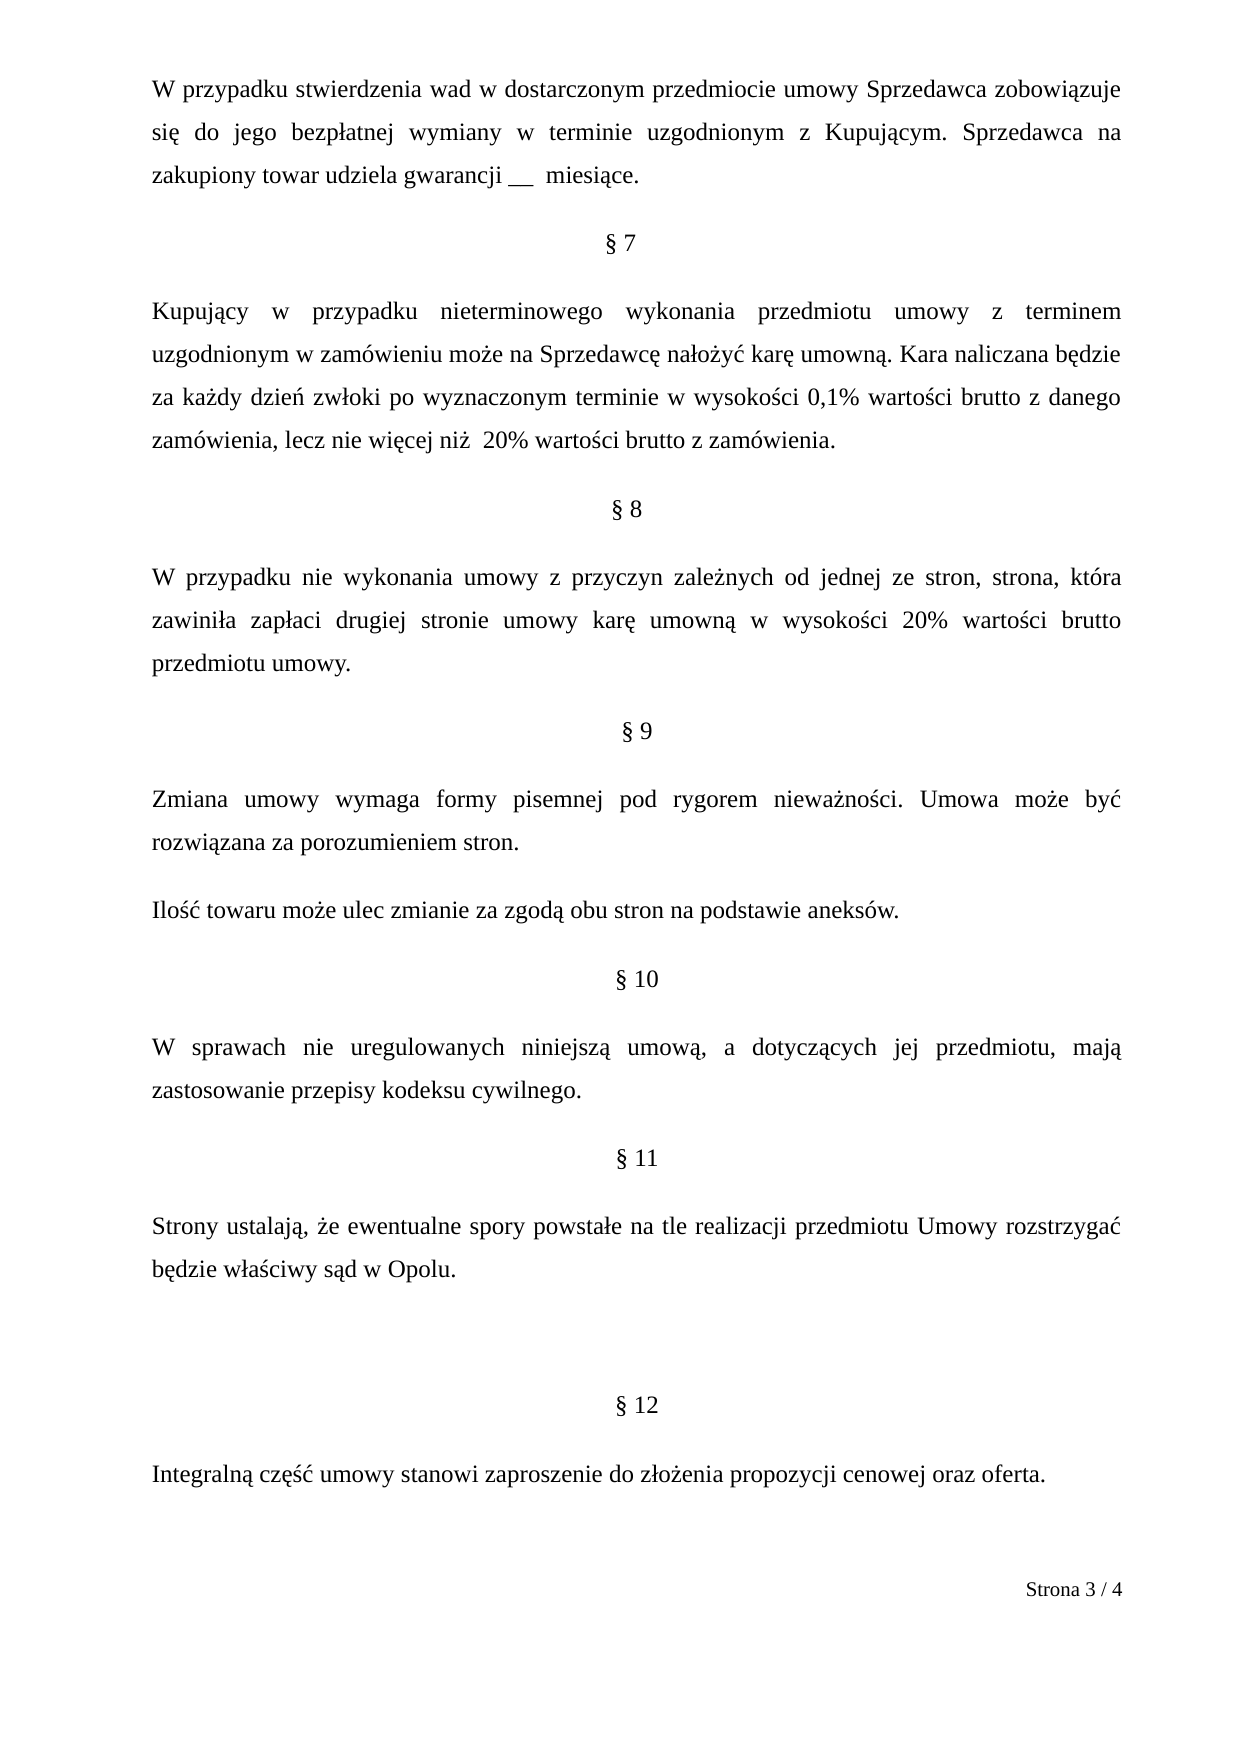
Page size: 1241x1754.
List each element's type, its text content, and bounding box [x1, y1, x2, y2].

text Ilość towaru może ulec zmianie za zgodą obu stron na podstawie aneksów. [152, 896, 1122, 924]
text § 10 [152, 964, 1122, 992]
text Strony ustalają, że ewentualne spory powstałe na tle realizacji przedmiotu Umowy rozstrzygać będzie właściwy sąd w Opolu. [152, 1211, 1122, 1283]
text Integralną część umowy stanowi zaproszenie do złożenia propozycji cenowej oraz oferta. [152, 1459, 1122, 1487]
text Zmiana umowy wymaga formy pisemnej pod rygorem nieważności. Umowa może być rozwiązana za porozumieniem stron. [152, 784, 1122, 856]
text § 9 [152, 716, 1122, 745]
text W przypadku nie wykonania umowy z przyczyn zależnych od jednej ze stron, strona, która zawiniła zapłaci drugiej stronie umowy karę umowną w wysokości 20% wartości brutto przedmiotu umowy. [152, 562, 1122, 677]
text W sprawach nie uregulowanych niniejszą umową, a dotyczących jej przedmiotu, mają zastosowanie przepisy kodeksu cywilnego. [152, 1032, 1122, 1104]
text § 12 [152, 1391, 1122, 1419]
text § 11 [152, 1143, 1122, 1172]
text Kupujący w przypadku nieterminowego wykonania przedmiotu umowy z terminem uzgodnionym w zamówieniu może na Sprzedawcę nałożyć karę umowną. Kara naliczana będzie za każdy dzień zwłoki po wyznaczonym terminie w wysokości 0,1% wartości brutto z danego zamówienia, lecz nie więcej niż 20% wartości brutto z zamówienia. [152, 296, 1122, 454]
text W przypadku stwierdzenia wad w dostarczonym przedmiocie umowy Sprzedawca zobowiązuje się do jego bezpłatnej wymiany w terminie uzgodnionym z Kupującym. Sprzedawca na zakupiony towar udziela gwarancji __ miesiące. [152, 74, 1122, 189]
text § 7 [118, 228, 1122, 257]
text § 8 [118, 494, 1122, 522]
